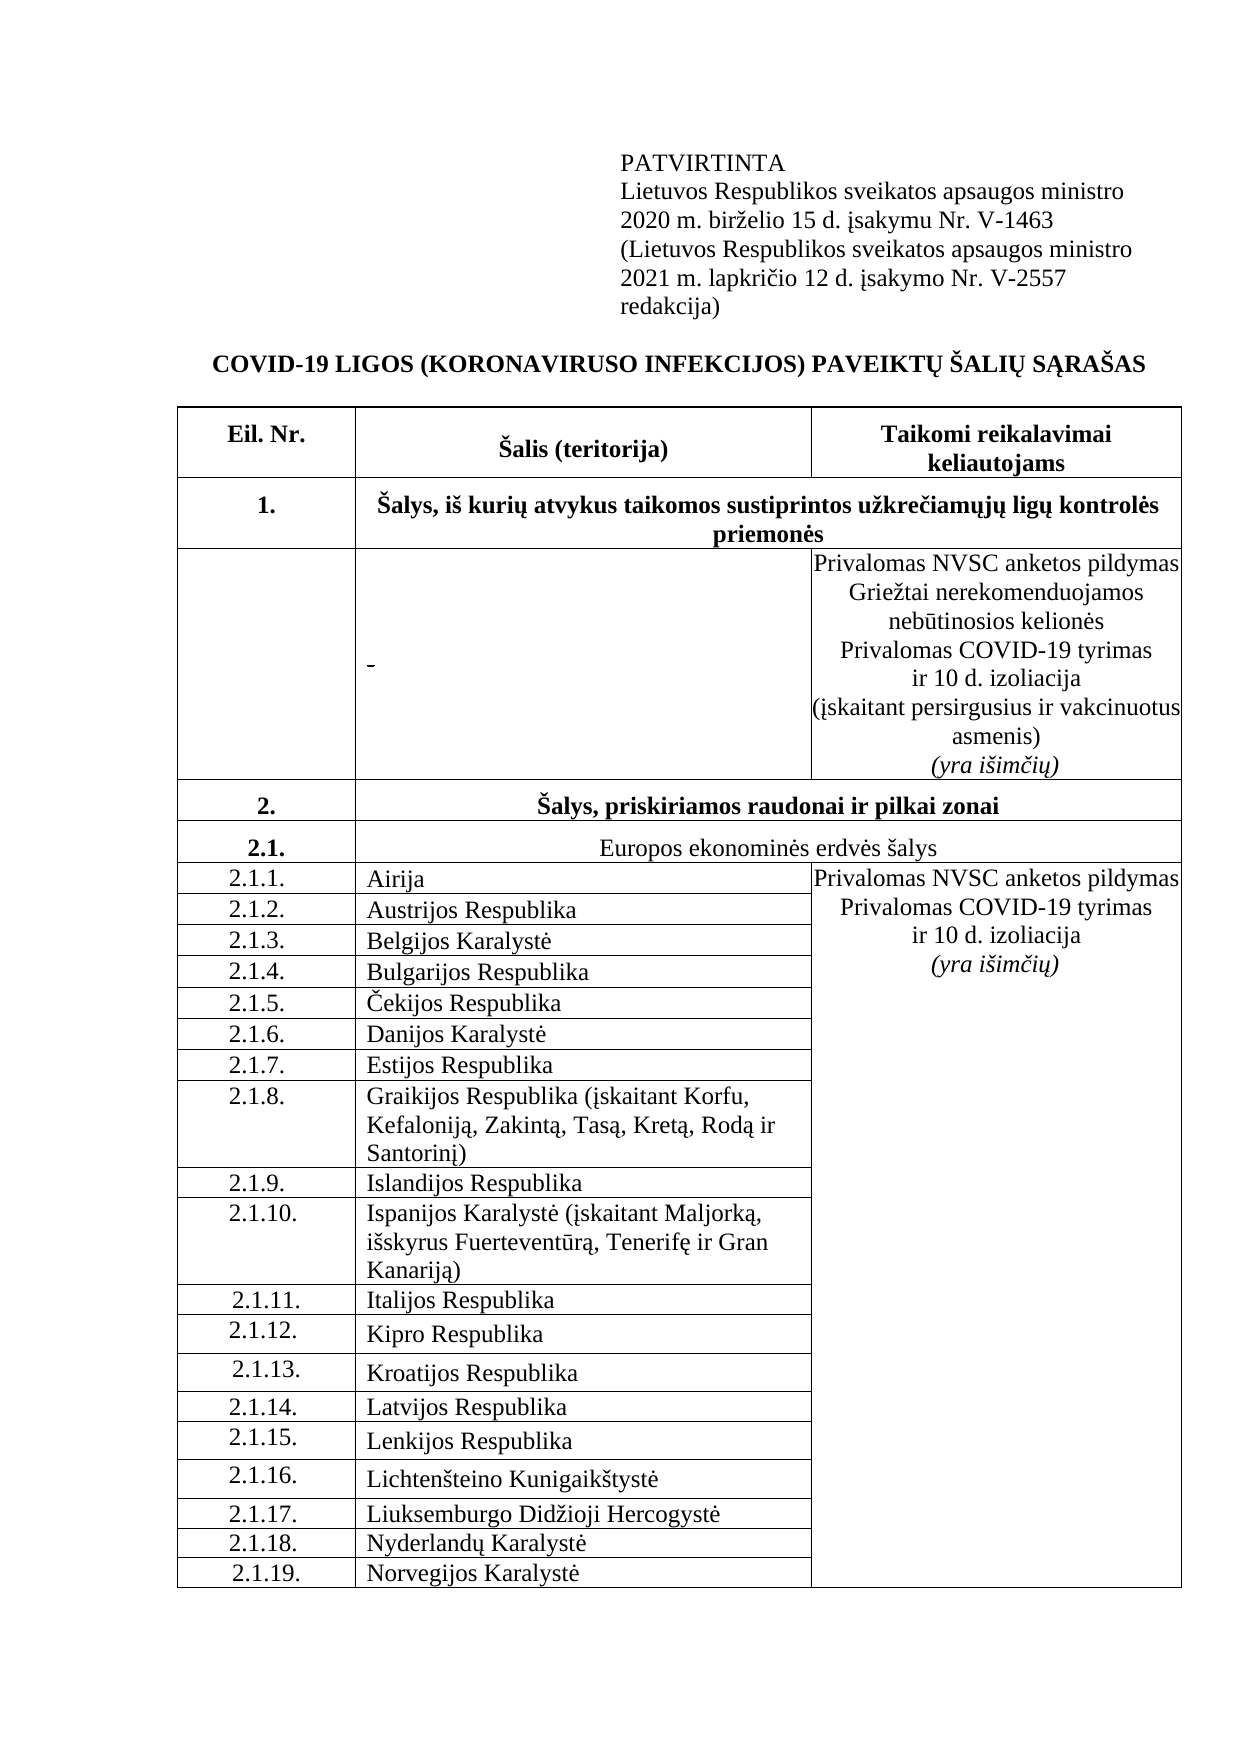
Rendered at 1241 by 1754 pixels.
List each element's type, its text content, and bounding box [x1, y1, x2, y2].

table_cell Privalomas NVSC anketos pildymas Privalomas COVID-19 tyrimas ir 10 d. izoliacija (yra išimčių) [812, 863, 1181, 1587]
text 2020 m. birželio 15 d. įsakymu Nr. V-1463 [620, 205, 1181, 234]
table_header Eil. Nr. [178, 408, 355, 477]
table_cell Lichtenšteino Kunigaikštystė [356, 1460, 811, 1498]
table_cell 2.1. [178, 821, 355, 862]
table_cell 1. [178, 478, 355, 547]
text 2021 m. lapkričio 12 d. įsakymo Nr. V-2557 [620, 263, 1181, 291]
table_header Šalis (teritorija) [356, 408, 811, 477]
table_cell Kroatijos Respublika [356, 1354, 811, 1391]
table_cell 2.1.5. [178, 988, 355, 1018]
text COVID-19 LIGOS (KORONAVIRUSO INFEKCIJOS) PAVEIKTŲ ŠALIŲ SĄRAŠAS [177, 349, 1181, 378]
table_cell 2.1.14. [178, 1392, 355, 1421]
table_cell Latvijos Respublika [356, 1392, 811, 1421]
table_cell 2.1.18. [178, 1529, 355, 1557]
table_cell 2.1.10. [178, 1198, 355, 1284]
table_cell Bulgarijos Respublika [356, 956, 811, 987]
table_cell 2.1.6. [178, 1019, 355, 1049]
table_cell Italijos Respublika [356, 1285, 811, 1314]
table_cell Estijos Respublika [356, 1050, 811, 1080]
table_cell Austrijos Respublika [356, 894, 811, 924]
table_cell 2. [178, 780, 355, 820]
table_cell Lenkijos Respublika [356, 1422, 811, 1459]
table_cell 2.1.2. [178, 894, 355, 924]
table_cell 2.1.11. [178, 1285, 355, 1314]
table_cell - [356, 549, 811, 778]
table_cell 2.1.7. [178, 1050, 355, 1080]
table_cell 2.1.19. [178, 1558, 355, 1587]
text redakcija) [620, 291, 1181, 320]
table_cell Šalys, priskiriamos raudonai ir pilkai zonai [356, 780, 1181, 820]
table_cell 2.1.15. [178, 1422, 355, 1459]
text PATVIRTINTA [620, 148, 1181, 176]
table_cell Privalomas NVSC anketos pildymas Griežtai nerekomenduojamos nebūtinosios kelionės Privalomas COVID-19 tyrimas ir 10 d. izoliacija (įskaitant persirgusius ir vakcinuotus asmenis) (yra išimčių) [812, 549, 1181, 778]
text (Lietuvos Respublikos sveikatos apsaugos ministro [620, 234, 1181, 263]
table_cell 2.1.16. [178, 1460, 355, 1498]
table_cell Ispanijos Karalystė (įskaitant Maljorką, išskyrus Fuerteventūrą, Tenerifę ir Gran Kanariją) [356, 1198, 811, 1284]
table_cell Islandijos Respublika [356, 1168, 811, 1197]
table_cell 2.1.9. [178, 1168, 355, 1197]
table_cell Kipro Respublika [356, 1315, 811, 1353]
table_cell [178, 549, 355, 778]
table_cell 2.1.3. [178, 925, 355, 955]
table_cell Šalys, iš kurių atvykus taikomos sustiprintos užkrečiamųjų ligų kontrolės priemonės [356, 478, 1181, 547]
table_cell 2.1.4. [178, 956, 355, 987]
table_cell 2.1.1. [178, 863, 355, 893]
table_cell Airija [356, 863, 811, 893]
table_cell Nyderlandų Karalystė [356, 1529, 811, 1557]
table_cell Norvegijos Karalystė [356, 1558, 811, 1587]
table_cell Liuksemburgo Didžioji Hercogystė [356, 1499, 811, 1527]
table_cell Europos ekonominės erdvės šalys [356, 821, 1181, 862]
table_cell Belgijos Karalystė [356, 925, 811, 955]
table_cell 2.1.17. [178, 1499, 355, 1527]
text Lietuvos Respublikos sveikatos apsaugos ministro [620, 176, 1181, 205]
table_cell Graikijos Respublika (įskaitant Korfu, Kefaloniją, Zakintą, Tasą, Kretą, Rodą ir Santorinį) [356, 1081, 811, 1167]
table_cell 2.1.13. [178, 1354, 355, 1391]
table_cell Danijos Karalystė [356, 1019, 811, 1049]
table_cell Čekijos Respublika [356, 988, 811, 1018]
table_cell 2.1.12. [178, 1315, 355, 1353]
table_cell 2.1.8. [178, 1081, 355, 1167]
table_header Taikomi reikalavimai keliautojams [812, 408, 1181, 477]
